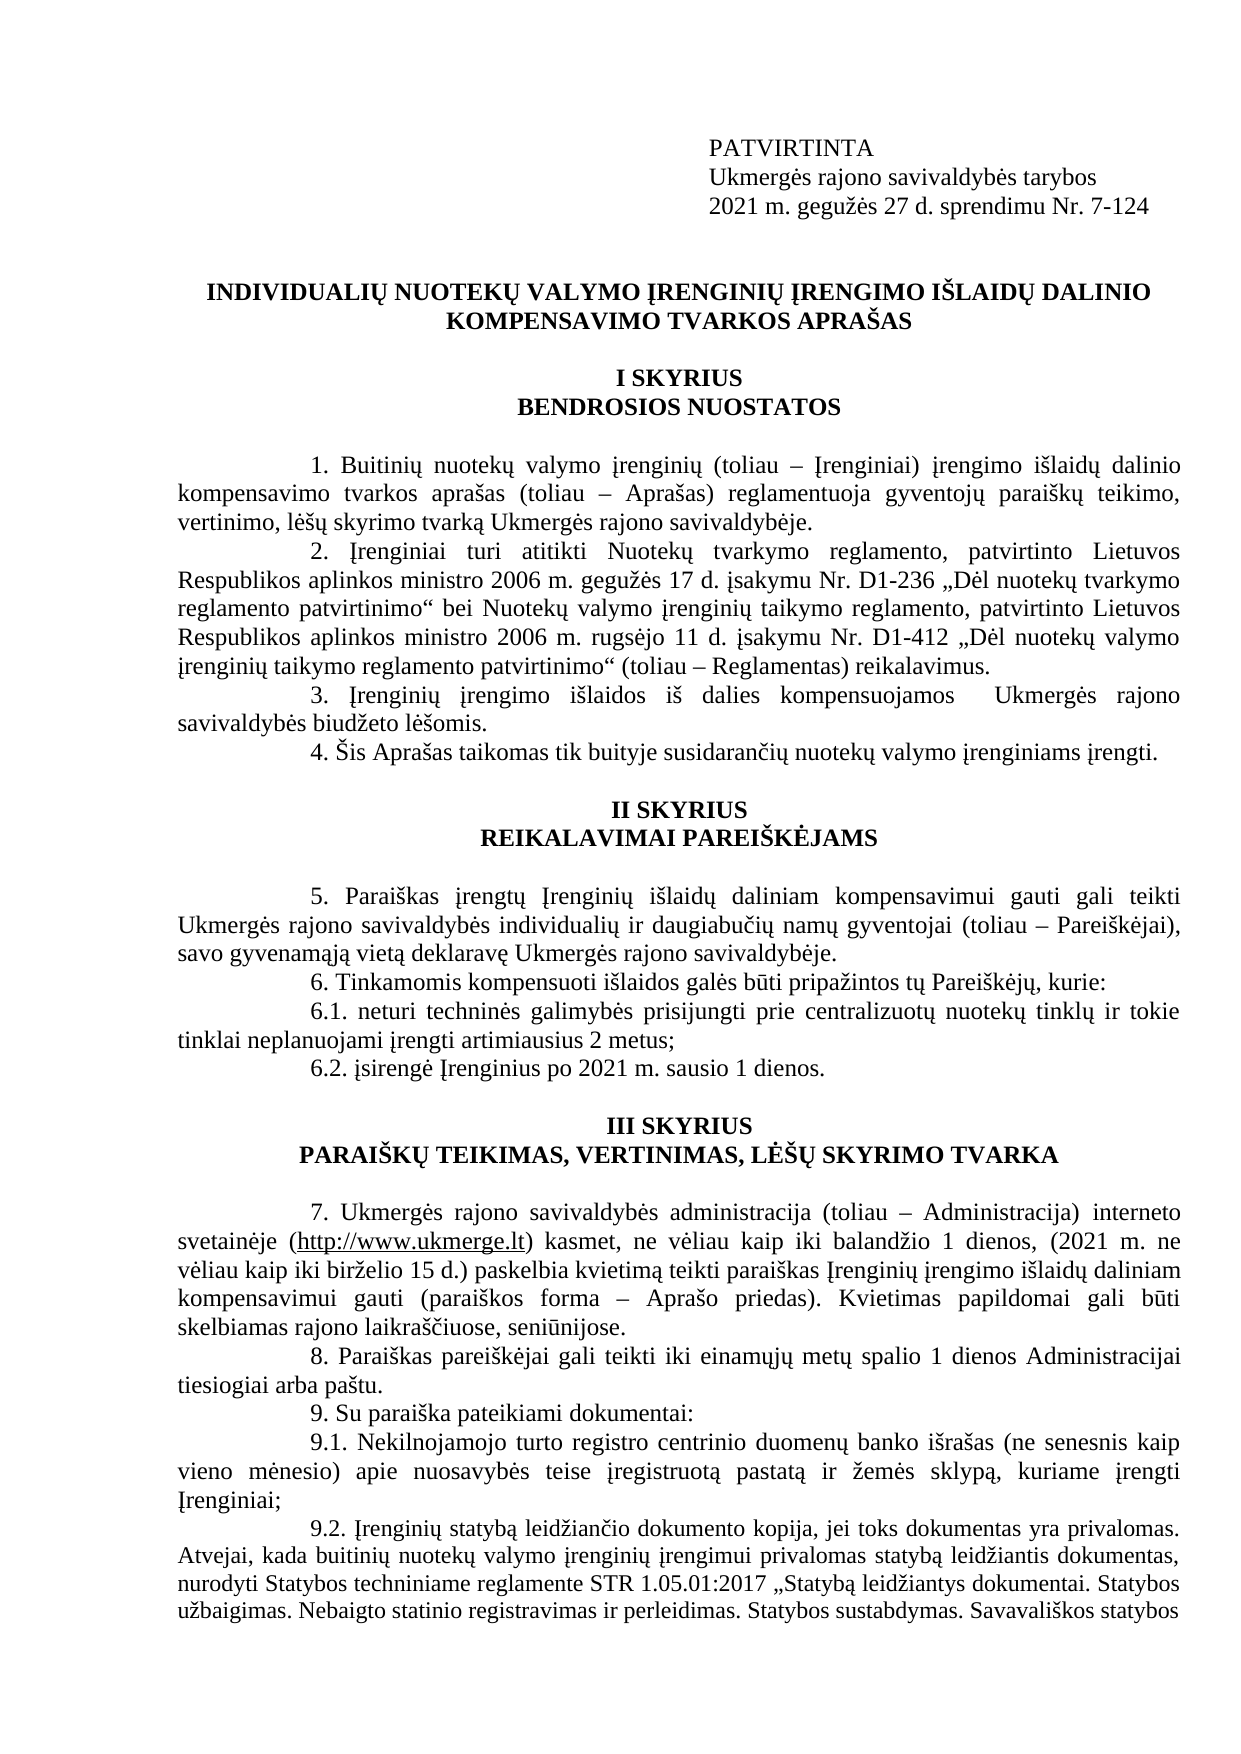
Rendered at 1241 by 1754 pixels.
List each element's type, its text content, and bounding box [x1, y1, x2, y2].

text 5. Paraiškas įrengtų Įrenginių išlaidų daliniam kompensavimui gauti gali teikti Ukmergės rajono savivaldybės individualių ir daugiabučių namų gyventojai (toliau – Pareiškėjai), savo gyvenamąją vietą deklaravę Ukmergės rajono savivaldybėje. [177, 881, 1181, 967]
text III SKYRIUS [177, 1111, 1181, 1140]
text 2. Įrenginiai turi atitikti Nuotekų tvarkymo reglamento, patvirtinto Lietuvos Respublikos aplinkos ministro 2006 m. gegužės 17 d. įsakymu Nr. D1-236 „Dėl nuotekų tvarkymo reglamento patvirtinimo“ bei Nuotekų valymo įrenginių taikymo reglamento, patvirtinto Lietuvos Respublikos aplinkos ministro 2006 m. rugsėjo 11 d. įsakymu Nr. D1-412 „Dėl nuotekų valymo įrenginių taikymo reglamento patvirtinimo“ (toliau – Reglamentas) reikalavimus. [177, 536, 1181, 680]
text 2021 m. gegužės 27 d. sprendimu Nr. 7-124 [177, 191, 1181, 220]
text I SKYRIUS [177, 363, 1181, 392]
text 1. Buitinių nuotekų valymo įrenginių (toliau – Įrenginiai) įrengimo išlaidų dalinio kompensavimo tvarkos aprašas (toliau – Aprašas) reglamentuoja gyventojų paraiškų teikimo, vertinimo, lėšų skyrimo tvarką Ukmergės rajono savivaldybėje. [177, 450, 1181, 536]
text II SKYRIUS [177, 795, 1181, 823]
text REIKALAVIMAI PAREIŠKĖJAMS [177, 823, 1181, 852]
text 6.2. įsirengė Įrenginius po 2021 m. sausio 1 dienos. [177, 1053, 1181, 1082]
text 6.1. neturi techninės galimybės prisijungti prie centralizuotų nuotekų tinklų ir tokie tinklai neplanuojami įrengti artimiausius 2 metus; [177, 996, 1181, 1053]
text 4. Šis Aprašas taikomas tik buityje susidarančių nuotekų valymo įrenginiams įrengti. [177, 737, 1181, 766]
text 7. Ukmergės rajono savivaldybės administracija (toliau – Administracija) interneto svetainėje (http://www.ukmerge.lt) kasmet, ne vėliau kaip iki balandžio 1 dienos, (2021 m. ne vėliau kaip iki birželio 15 d.) paskelbia kvietimą teikti paraiškas Įrenginių įrengimo išlaidų daliniam kompensavimui gauti (paraiškos forma – Aprašo priedas). Kvietimas papildomai gali būti skelbiamas rajono laikraščiuose, seniūnijose. [177, 1197, 1181, 1341]
text 8. Paraiškas pareiškėjai gali teikti iki einamųjų metų spalio 1 dienos Administracijai tiesiogiai arba paštu. [177, 1341, 1181, 1398]
text BENDROSIOS NUOSTATOS [177, 392, 1181, 421]
text 9.2. Įrenginių statybą leidžiančio dokumento kopija, jei toks dokumentas yra privalomas. Atvejai, kada buitinių nuotekų valymo įrenginių įrengimui privalomas statybą leidžiantis dokumentas, nurodyti Statybos techniniame reglamente STR 1.05.01:2017 „Statybą leidžiantys dokumentai. Statybos užbaigimas. Nebaigto statinio registravimas ir perleidimas. Statybos sustabdymas. Savavališkos statybos [177, 1513, 1181, 1624]
text 3. Įrenginių įrengimo išlaidos iš dalies kompensuojamos Ukmergės rajono savivaldybės biudžeto lėšomis. [177, 680, 1181, 737]
text Ukmergės rajono savivaldybės tarybos [177, 162, 1181, 191]
text individualiŲ nuotekų valymo įrenginiŲ Įrengimo IŠLAIDŲ DALINIO KOMPENSAVIMO TVARKOS aprašAS [177, 277, 1181, 335]
text 9.1. Nekilnojamojo turto registro centrinio duomenų banko išrašas (ne senesnis kaip vieno mėnesio) apie nuosavybės teise įregistruotą pastatą ir žemės sklypą, kuriame įrengti Įrenginiai; [177, 1427, 1181, 1513]
text 6. Tinkamomis kompensuoti išlaidos galės būti pripažintos tų Pareiškėjų, kurie: [177, 967, 1181, 996]
text PARAIŠKŲ TEIKIMAS, VERTINIMAS, LĖŠŲ SKYRIMO TVARKA [177, 1140, 1181, 1168]
text PATVIRTINTA [177, 133, 1181, 162]
text 9. Su paraiška pateikiami dokumentai: [177, 1398, 1181, 1427]
